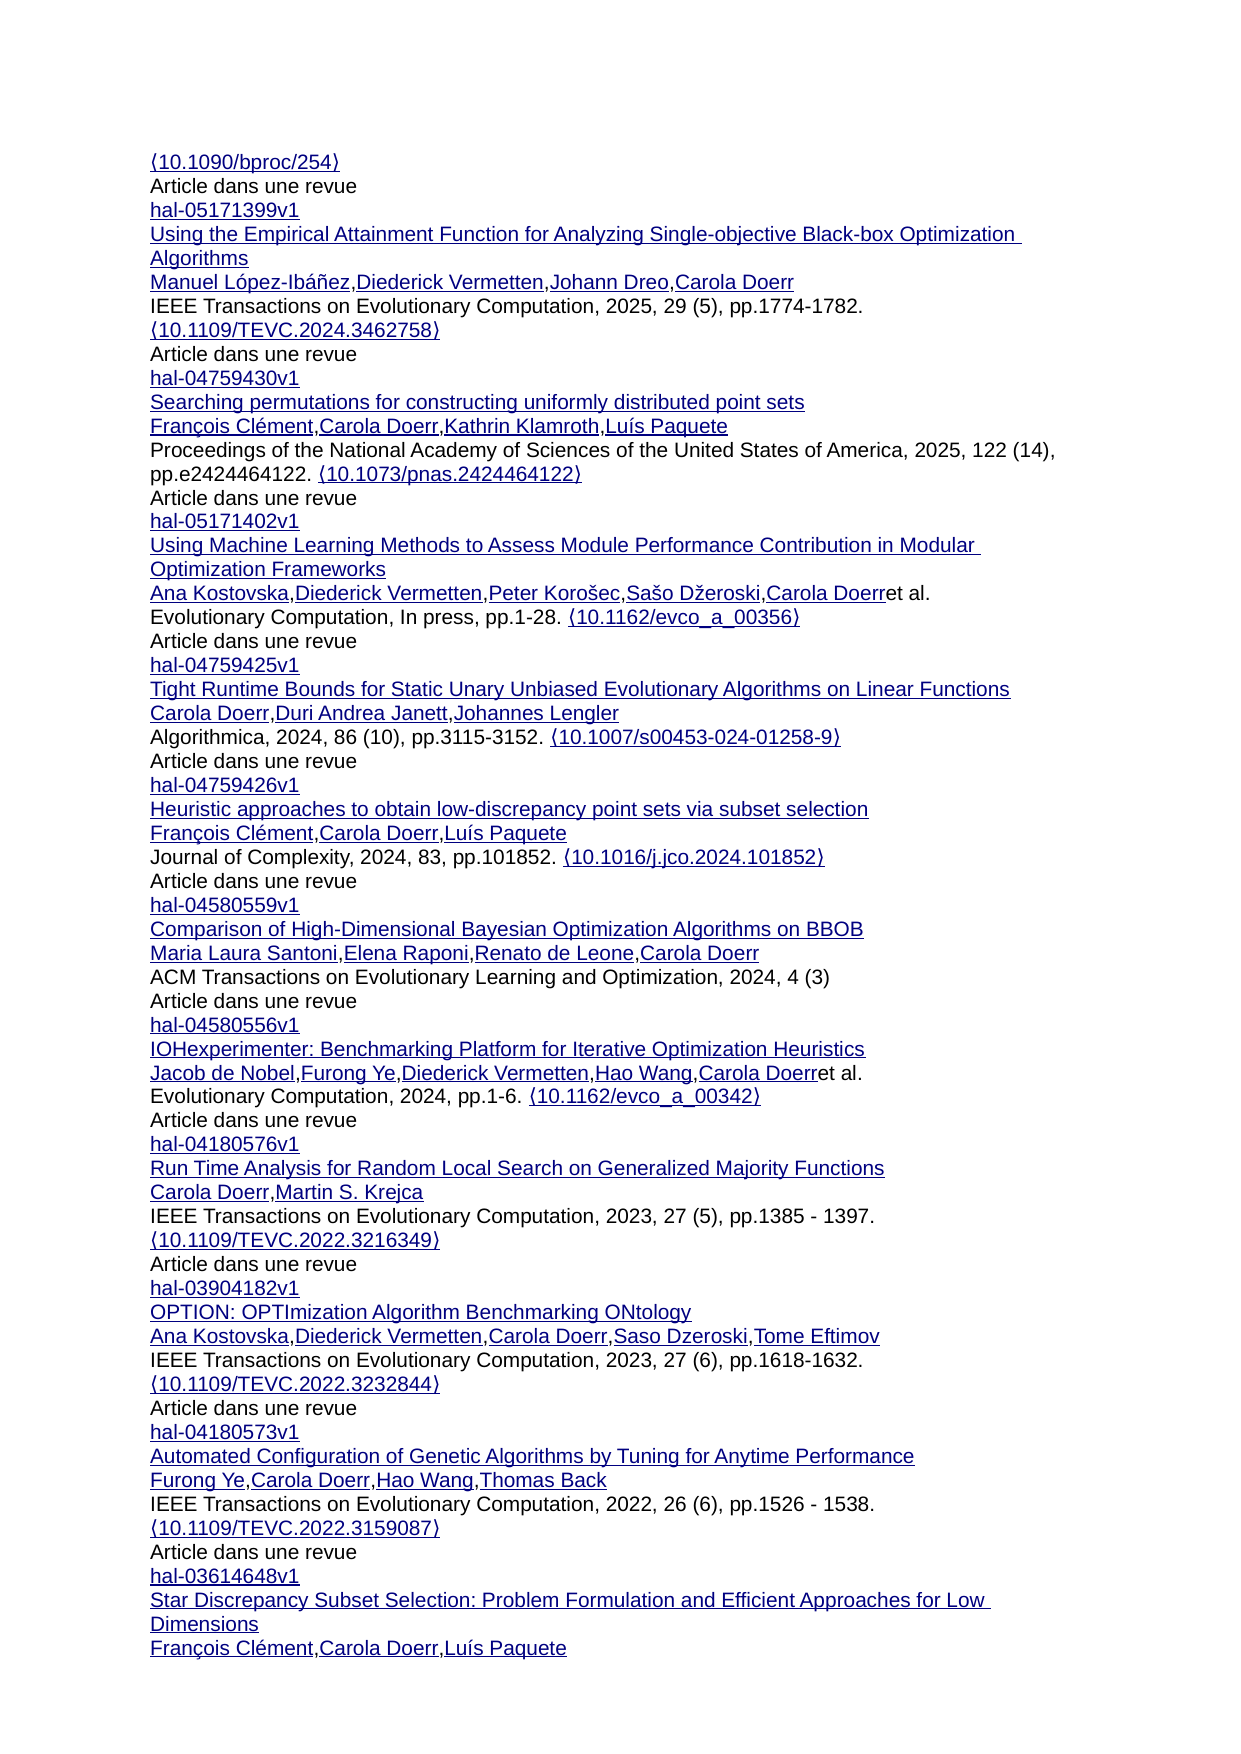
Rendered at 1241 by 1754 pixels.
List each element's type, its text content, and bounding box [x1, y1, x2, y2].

table_cell Star Discrepancy Subset Selection: Problem Formulation and Efficient Approaches for Low Dimensions François Clément,Carola Doerr,Luís Paquete [150, 1588, 1090, 1659]
table_cell Automated Configuration of Genetic Algorithms by Tuning for Anytime Performance Furong Ye,Carola Doerr,Hao Wang,Thomas Back IEEE Transactions on Evolutionary Computation, 2022, 26 (6), pp.1526 - 1538. ⟨10.1109/TEVC.2022.3159087⟩ Article dans une revue hal-03614648v1 [150, 1444, 1090, 1587]
table_cell IOHexperimenter: Benchmarking Platform for Iterative Optimization Heuristics Jacob de Nobel,Furong Ye,Diederick Vermetten,Hao Wang,Carola Doerret al. Evolutionary Computation, 2024, pp.1-6. ⟨10.1162/evco_a_00342⟩ Article dans une revue hal-04180576v1 [150, 1036, 1090, 1156]
table_cell OPTION: OPTImization Algorithm Benchmarking ONtology Ana Kostovska,Diederick Vermetten,Carola Doerr,Saso Dzeroski,Tome Eftimov IEEE Transactions on Evolutionary Computation, 2023, 27 (6), pp.1618-1632. ⟨10.1109/TEVC.2022.3232844⟩ Article dans une revue hal-04180573v1 [150, 1300, 1090, 1444]
table_cell Tight Runtime Bounds for Static Unary Unbiased Evolutionary Algorithms on Linear Functions Carola Doerr,Duri Andrea Janett,Johannes Lengler Algorithmica, 2024, 86 (10), pp.3115-3152. ⟨10.1007/s00453-024-01258-9⟩ Article dans une revue hal-04759426v1 [150, 677, 1090, 797]
table_cell Searching permutations for constructing uniformly distributed point sets François Clément,Carola Doerr,Kathrin Klamroth,Luís Paquete Proceedings of the National Academy of Sciences of the United States of America, 2025, 122 (14), pp.e2424464122. ⟨10.1073/pnas.2424464122⟩ Article dans une revue hal-05171402v1 [150, 390, 1090, 533]
table_cell Run Time Analysis for Random Local Search on Generalized Majority Functions Carola Doerr,Martin S. Krejca IEEE Transactions on Evolutionary Computation, 2023, 27 (5), pp.1385 - 1397. ⟨10.1109/TEVC.2022.3216349⟩ Article dans une revue hal-03904182v1 [150, 1156, 1090, 1300]
table_cell Comparison of High-Dimensional Bayesian Optimization Algorithms on BBOB Maria Laura Santoni,Elena Raponi,Renato de Leone,Carola Doerr ACM Transactions on Evolutionary Learning and Optimization, 2024, 4 (3) Article dans une revue hal-04580556v1 [150, 917, 1090, 1036]
table_cell ⟨10.1090/bproc/254⟩ Article dans une revue hal-05171399v1 [150, 150, 1090, 222]
table_cell Using the Empirical Attainment Function for Analyzing Single-objective Black-box Optimization Algorithms Manuel López-Ibáñez,Diederick Vermetten,Johann Dreo,Carola Doerr IEEE Transactions on Evolutionary Computation, 2025, 29 (5), pp.1774-1782. ⟨10.1109/TEVC.2024.3462758⟩ Article dans une revue hal-04759430v1 [150, 222, 1090, 389]
table_cell Using Machine Learning Methods to Assess Module Performance Contribution in Modular Optimization Frameworks Ana Kostovska,Diederick Vermetten,Peter Korošec,Sašo Džeroski,Carola Doerret al. Evolutionary Computation, In press, pp.1-28. ⟨10.1162/evco_a_00356⟩ Article dans une revue hal-04759425v1 [150, 533, 1090, 677]
table_cell Heuristic approaches to obtain low-discrepancy point sets via subset selection François Clément,Carola Doerr,Luís Paquete Journal of Complexity, 2024, 83, pp.101852. ⟨10.1016/j.jco.2024.101852⟩ Article dans une revue hal-04580559v1 [150, 797, 1090, 917]
